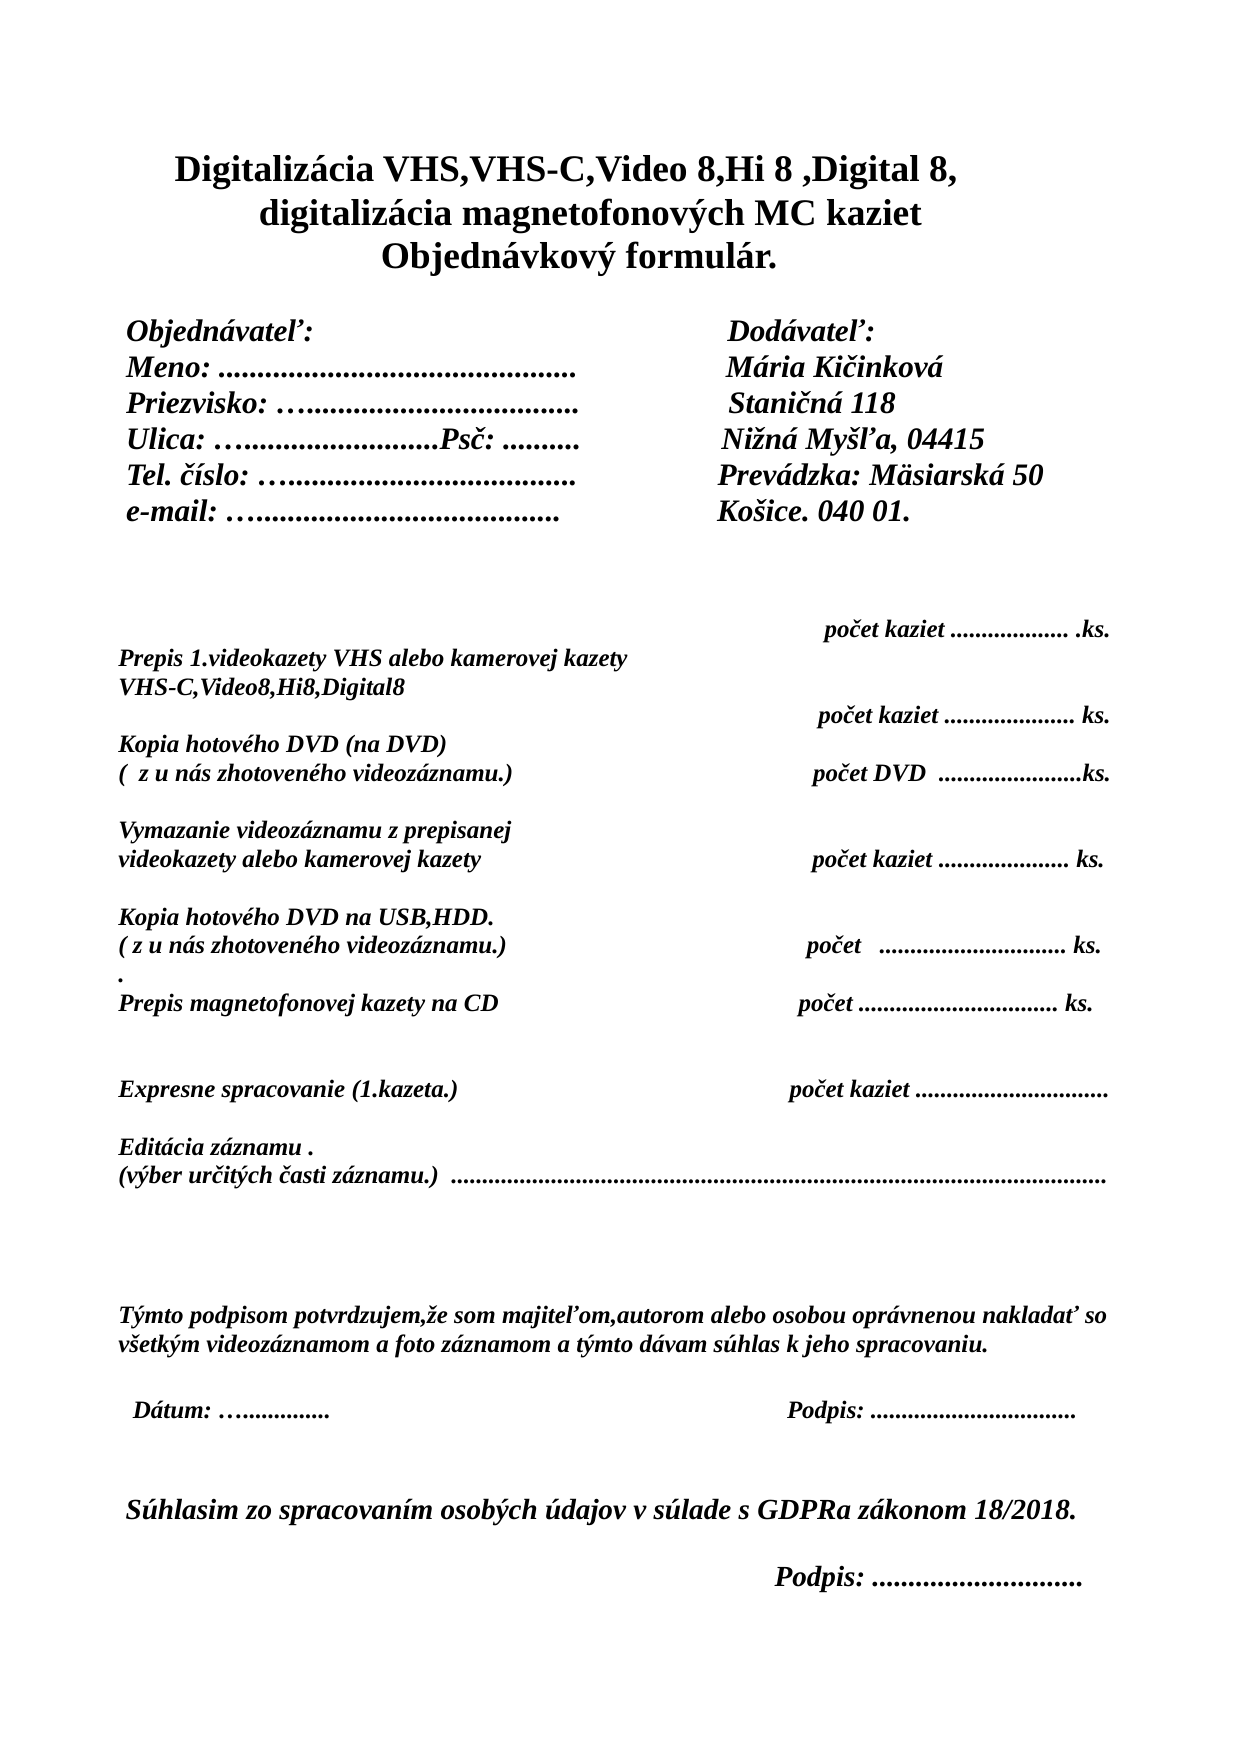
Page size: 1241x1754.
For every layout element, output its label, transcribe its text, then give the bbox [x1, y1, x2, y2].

text ( z u nás zhotoveného videozáznamu.) počet DVD .......................ks. [118, 758, 1122, 787]
text videokazety alebo kamerovej kazety počet kaziet ..................... ks. [118, 844, 1122, 873]
text Týmto podpisom potvrdzujem,že som majiteľom,autorom alebo osobou oprávnenou nakladať so všetkým videozáznamom a foto záznamom a týmto dávam súhlas k jeho spracovaniu. [118, 1300, 1122, 1358]
text Podpis: ............................. [118, 1559, 1122, 1592]
text Digitalizácia VHS,VHS-C,Video 8,Hi 8 ,Digital 8, [118, 147, 1122, 190]
text Dátum: ….............. Podpis: ................................. [118, 1391, 1122, 1425]
text Objednávateľ: Dodávateľ: [118, 312, 1122, 348]
text (výber určitých časti záznamu.) ......................................................................................................... [118, 1160, 1122, 1189]
text Priezvisko: …................................... Staničná 118 [118, 384, 1122, 420]
text Expresne spracovanie (1.kazeta.) počet kaziet ............................... [118, 1074, 1122, 1103]
text VHS-C,Video8,Hi8,Digital8 [118, 672, 1122, 700]
text počet kaziet ..................... ks. Kopia hotového DVD (na DVD) [118, 700, 1122, 758]
text počet kaziet ................... .ks. Prepis 1.videokazety VHS alebo kamerovej kazety [118, 614, 1122, 672]
text ( z u nás zhotoveného videozáznamu.) počet .............................. ks. [118, 930, 1122, 959]
text Ulica: ….........................Psč: .......... Nižná Myšľa, 04415 [118, 420, 1122, 456]
text digitalizácia magnetofonových MC kaziet [118, 190, 1122, 233]
text Súhlasim zo spracovaním osobých údajov v súlade s GDPRa zákonom 18/2018. [118, 1492, 1122, 1525]
text Tel. číslo: …..................................... Prevádzka: Mäsiarská 50 [118, 456, 1122, 492]
text Vymazanie videozáznamu z prepisanej [118, 815, 1122, 844]
text . [118, 959, 1122, 988]
text Meno: .............................................. Mária Kičinková [118, 348, 1122, 384]
text e-mail: …....................................... Košice. 040 01. [118, 492, 1122, 528]
text Editácia záznamu . [118, 1132, 1122, 1160]
text Kopia hotového DVD na USB,HDD. [118, 902, 1122, 930]
text Objednávkový formulár. [118, 233, 1122, 276]
text Prepis magnetofonovej kazety na CD počet ................................ ks. [118, 988, 1122, 1017]
